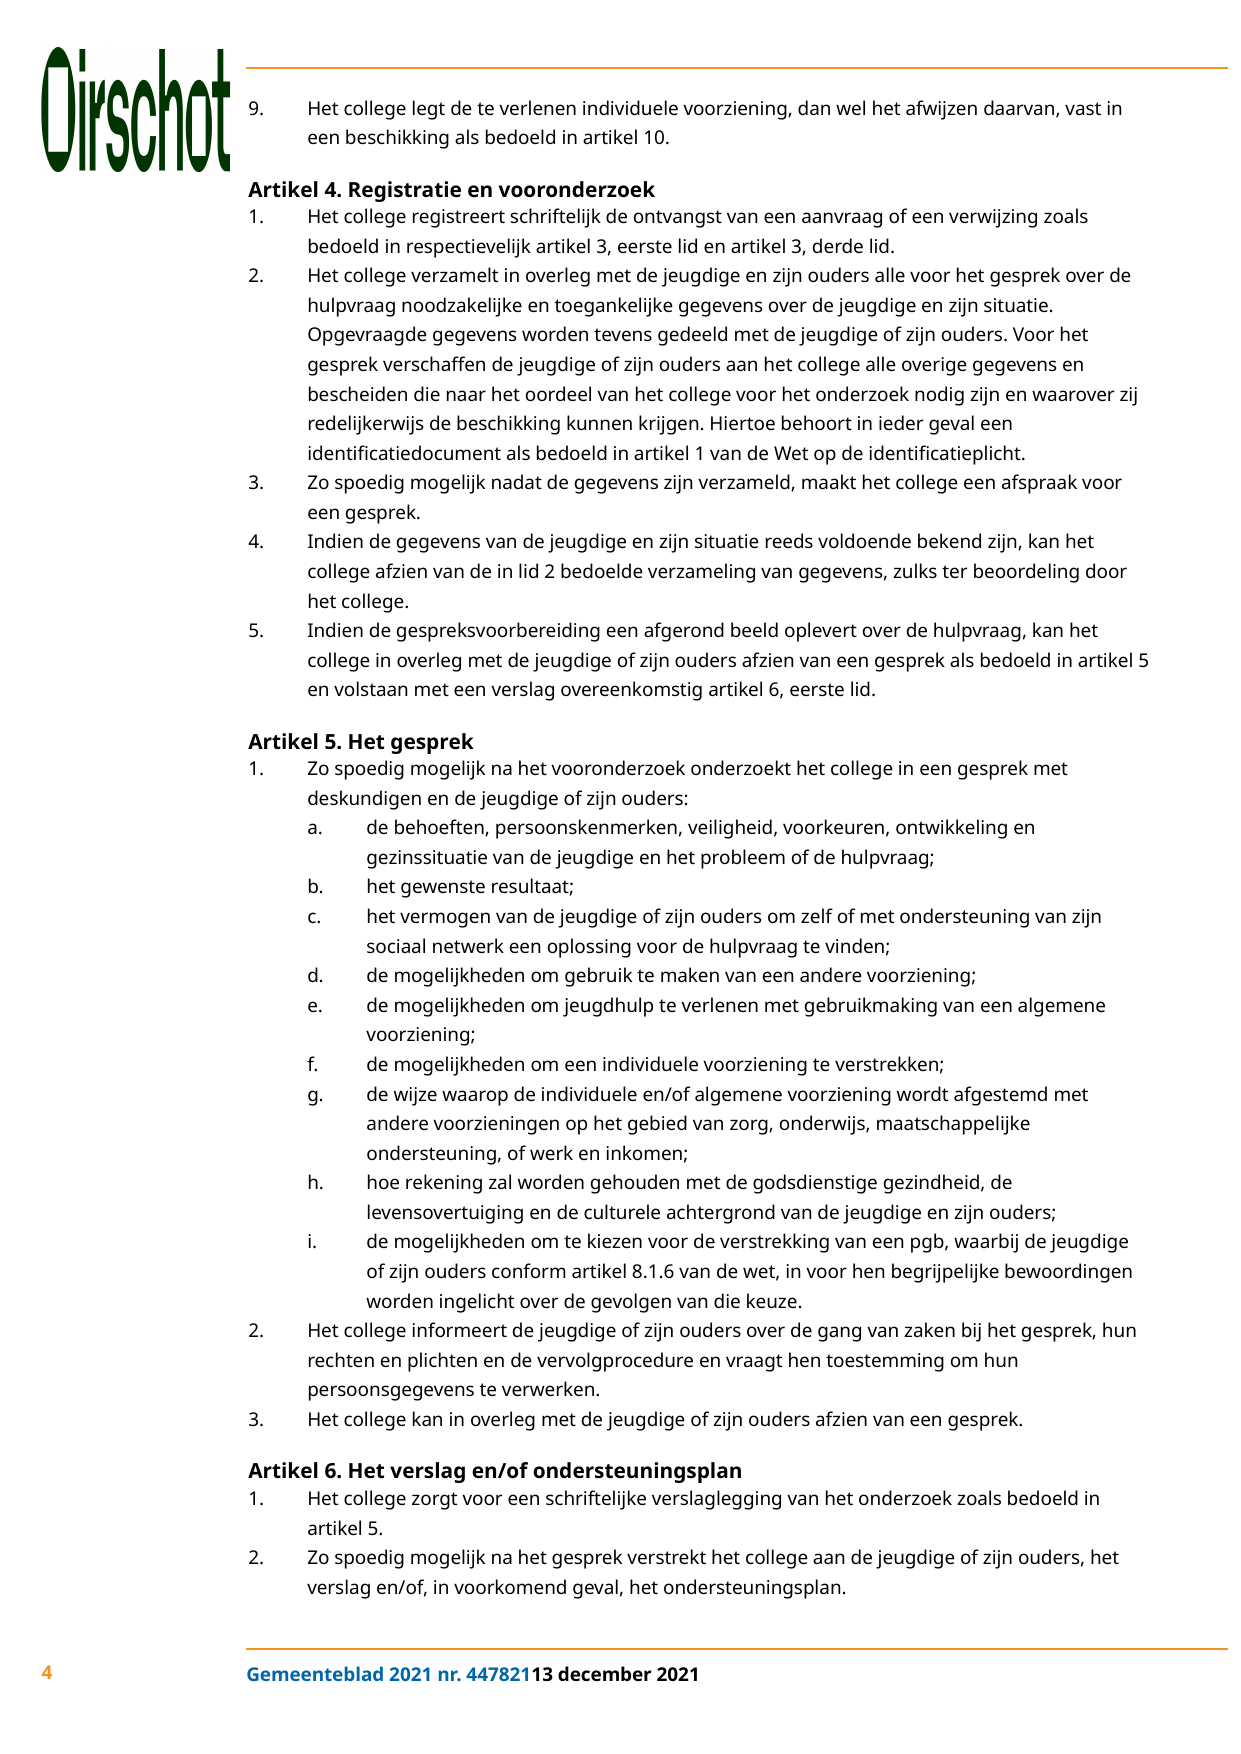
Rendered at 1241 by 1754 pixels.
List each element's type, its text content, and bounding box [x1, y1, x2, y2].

text Artikel 4. Registratie en vooronderzoek [248, 175, 1152, 203]
list Het college kan in overleg met de jeugdige of zijn ouders afzien van een gesprek. [248, 1406, 1152, 1432]
list Zo spoedig mogelijk nadat de gegevens zijn verzameld, maakt het college een afspraak voor een gesprek. [248, 469, 1152, 525]
list het gewenste resultaat; [307, 874, 1152, 899]
list de mogelijkheden om jeugdhulp te verlenen met gebruikmaking van een algemene voorziening; [307, 992, 1152, 1047]
list de wijze waarop de individuele en/of algemene voorziening wordt afgestemd met andere voorzieningen op het gebied van zorg, onderwijs, maatschappelijke ondersteuning, of werk en inkomen; [307, 1081, 1152, 1166]
list Het college zorgt voor een schriftelijke verslaglegging van het onderzoek zoals bedoeld in artikel 5. [248, 1485, 1152, 1540]
picture [41, 47, 231, 172]
list de behoeften, persoonskenmerken, veiligheid, voorkeuren, ontwikkeling en gezinssituatie van de jeugdige en het probleem of de hulpvraag; [307, 814, 1152, 870]
list de mogelijkheden om te kiezen voor de verstrekking van een pgb, waarbij de jeugdige of zijn ouders conform artikel 8.1.6 van de wet, in voor hen begrijpelijke bewoordingen worden ingelicht over de gevolgen van die keuze. [307, 1229, 1152, 1314]
list Zo spoedig mogelijk na het vooronderzoek onderzoekt het college in een gesprek met deskundigen en de jeugdige of zijn ouders: [248, 755, 1152, 811]
text Artikel 5. Het gesprek [248, 727, 1152, 755]
list Indien de gegevens van de jeugdige en zijn situatie reeds voldoende bekend zijn, kan het college afzien van de in lid 2 bedoelde verzameling van gegevens, zulks ter beoordeling door het college. [248, 529, 1152, 613]
list Het college registreert schriftelijk de ontvangst van een aanvraag of een verwijzing zoals bedoeld in respectievelijk artikel 3, eerste lid en artikel 3, derde lid. [248, 203, 1152, 258]
list Het college informeert de jeugdige of zijn ouders over de gang van zaken bij het gesprek, hun rechten en plichten en de vervolgprocedure en vraagt hen toestemming om hun persoonsgegevens te verwerken. [248, 1317, 1152, 1402]
list Zo spoedig mogelijk na het gesprek verstrekt het college aan de jeugdige of zijn ouders, het verslag en/of, in voorkomend geval, het ondersteuningsplan. [248, 1544, 1152, 1599]
list de mogelijkheden om een individuele voorziening te verstrekken; [307, 1051, 1152, 1077]
list Indien de gespreksvoorbereiding een afgerond beeld oplevert over de hulpvraag, kan het college in overleg met de jeugdige of zijn ouders afzien van een gesprek als bedoeld in artikel 5 en volstaan met een verslag overeenkomstig artikel 6, eerste lid. [248, 617, 1152, 702]
list Het college legt de te verlenen individuele voorziening, dan wel het afwijzen daarvan, vast in een beschikking als bedoeld in artikel 10. [248, 95, 1152, 150]
list de mogelijkheden om gebruik te maken van een andere voorziening; [307, 962, 1152, 988]
list hoe rekening zal worden gehouden met de godsdienstige gezindheid, de levensovertuiging en de culturele achtergrond van de jeugdige en zijn ouders; [307, 1169, 1152, 1225]
list Het college verzamelt in overleg met de jeugdige en zijn ouders alle voor het gesprek over de hulpvraag noodzakelijke en toegankelijke gegevens over de jeugdige en zijn situatie. Opgevraagde gegevens worden tevens gedeeld met de jeugdige of zijn ouders. Voor het gesprek verschaffen de jeugdige of zijn ouders aan het college alle overige gegevens en bescheiden die naar het oordeel van het college voor het onderzoek nodig zijn en waarover zij redelijkerwijs de beschikking kunnen krijgen. Hiertoe behoort in ieder geval een identificatiedocument als bedoeld in artikel 1 van de Wet op de identificatieplicht. [248, 262, 1152, 466]
list het vermogen van de jeugdige of zijn ouders om zelf of met ondersteuning van zijn sociaal netwerk een oplossing voor de hulpvraag te vinden; [307, 903, 1152, 959]
text Artikel 6. Het verslag en/of ondersteuningsplan [248, 1457, 1152, 1485]
